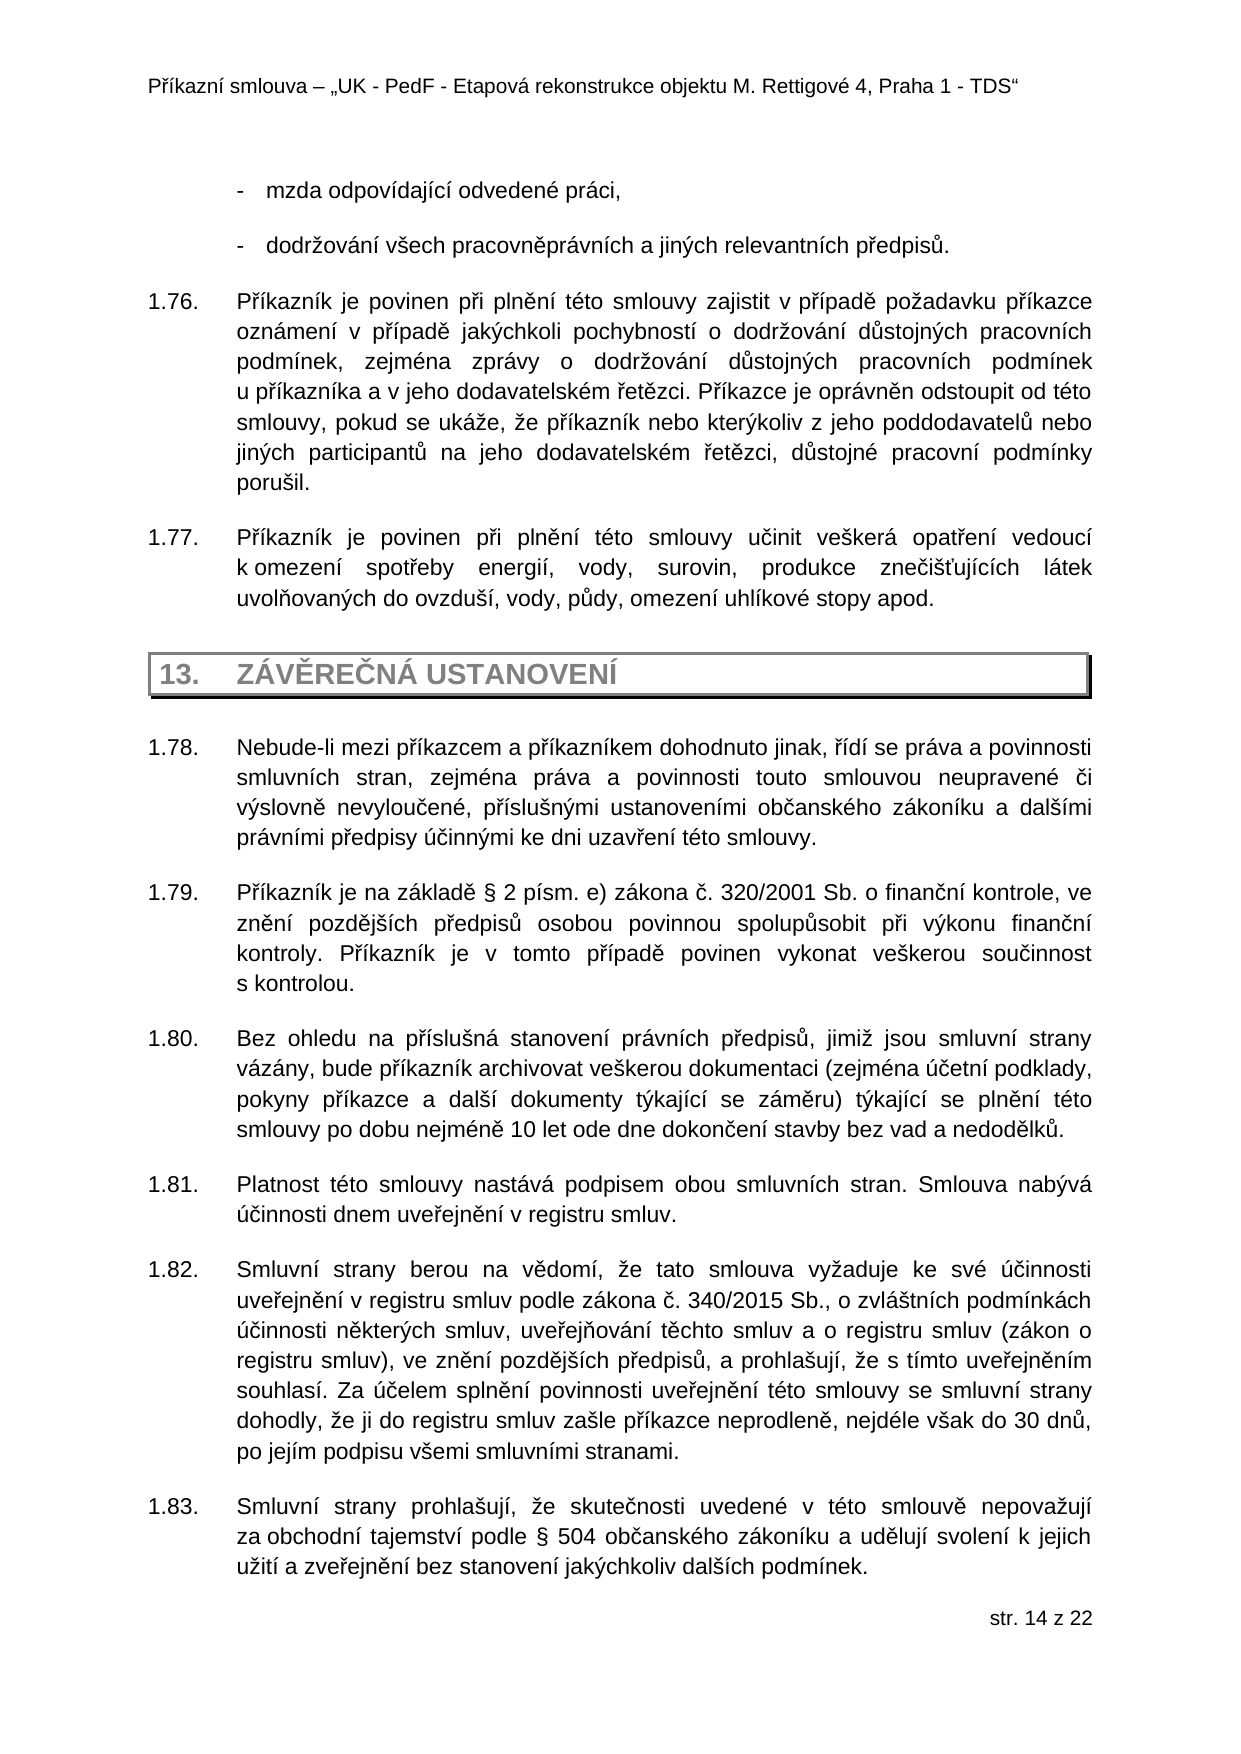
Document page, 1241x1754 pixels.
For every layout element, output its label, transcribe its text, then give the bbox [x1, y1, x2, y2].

list Nebude-li mezi příkazcem a příkazníkem dohodnuto jinak, řídí se práva a povinnosti smluvních stran, zejména práva a povinnosti touto smlouvou neupravené či výslovně nevyloučené, příslušnými ustanoveními občanského zákoníku a dalšími právními předpisy účinnými ke dni uzavření této smlouvy. [148, 733, 1092, 850]
list dodržování všech pracovněprávních a jiných relevantních předpisů. [236, 232, 1092, 259]
list Příkazník je povinen při plnění této smlouvy učinit veškerá opatření vedoucí k omezení spotřeby energií, vody, surovin, produkce znečišťujících látek uvolňovaných do ovzduší, vody, půdy, omezení uhlíkové stopy apod. [148, 524, 1092, 611]
list Smluvní strany prohlašují, že skutečnosti uvedené v této smlouvě nepovažují za obchodní tajemství podle § 504 občanského zákoníku a udělují svolení k jejich užití a zveřejnění bez stanovení jakýchkoliv dalších podmínek. [148, 1493, 1092, 1579]
list mzda odpovídající odvedené práci, [236, 177, 1092, 203]
list Příkazník je na základě § 2 písm. e) zákona č. 320/2001 Sb. o finanční kontrole, ve znění pozdějších předpisů osobou povinnou spolupůsobit při výkonu finanční kontroly. Příkazník je v tomto případě povinen vykonat veškerou součinnost s kontrolou. [148, 879, 1092, 996]
list Smluvní strany berou na vědomí, že tato smlouva vyžaduje ke své účinnosti uveřejnění v registru smluv podle zákona č. 340/2015 Sb., o zvláštních podmínkách účinnosti některých smluv, uveřejňování těchto smluv a o registru smluv (zákon o registru smluv), ve znění pozdějších předpisů, a prohlašují, že s tímto uveřejněním souhlasí. Za účelem splnění povinnosti uveřejnění této smlouvy se smluvní strany dohodly, že ji do registru smluv zašle příkazce neprodleně, nejdéle však do 30 dnů, po jejím podpisu všemi smluvními stranami. [148, 1256, 1092, 1464]
list Bez ohledu na příslušná stanovení právních předpisů, jimiž jsou smluvní strany vázány, bude příkazník archivovat veškerou dokumentaci (zejména účetní podklady, pokyny příkazce a další dokumenty týkající se záměru) týkající se plnění této smlouvy po dobu nejméně 10 let ode dne dokončení stavby bez vad a nedodělků. [148, 1025, 1092, 1142]
list Platnost této smlouvy nastává podpisem obou smluvních stran. Smlouva nabývá účinnosti dnem uveřejnění v registru smluv. [148, 1171, 1092, 1227]
subtitle Závěrečná ustanovení [151, 655, 1086, 693]
list Příkazník je povinen při plnění této smlouvy zajistit v případě požadavku příkazce oznámení v případě jakýchkoli pochybností o dodržování důstojných pracovních podmínek, zejména zprávy o dodržování důstojných pracovních podmínek u příkazníka a v jeho dodavatelském řetězci. Příkazce je oprávněn odstoupit od této smlouvy, pokud se ukáže, že příkazník nebo kterýkoliv z jeho poddodavatelů nebo jiných participantů na jeho dodavatelském řetězci, důstojné pracovní podmínky porušil. [148, 288, 1092, 495]
